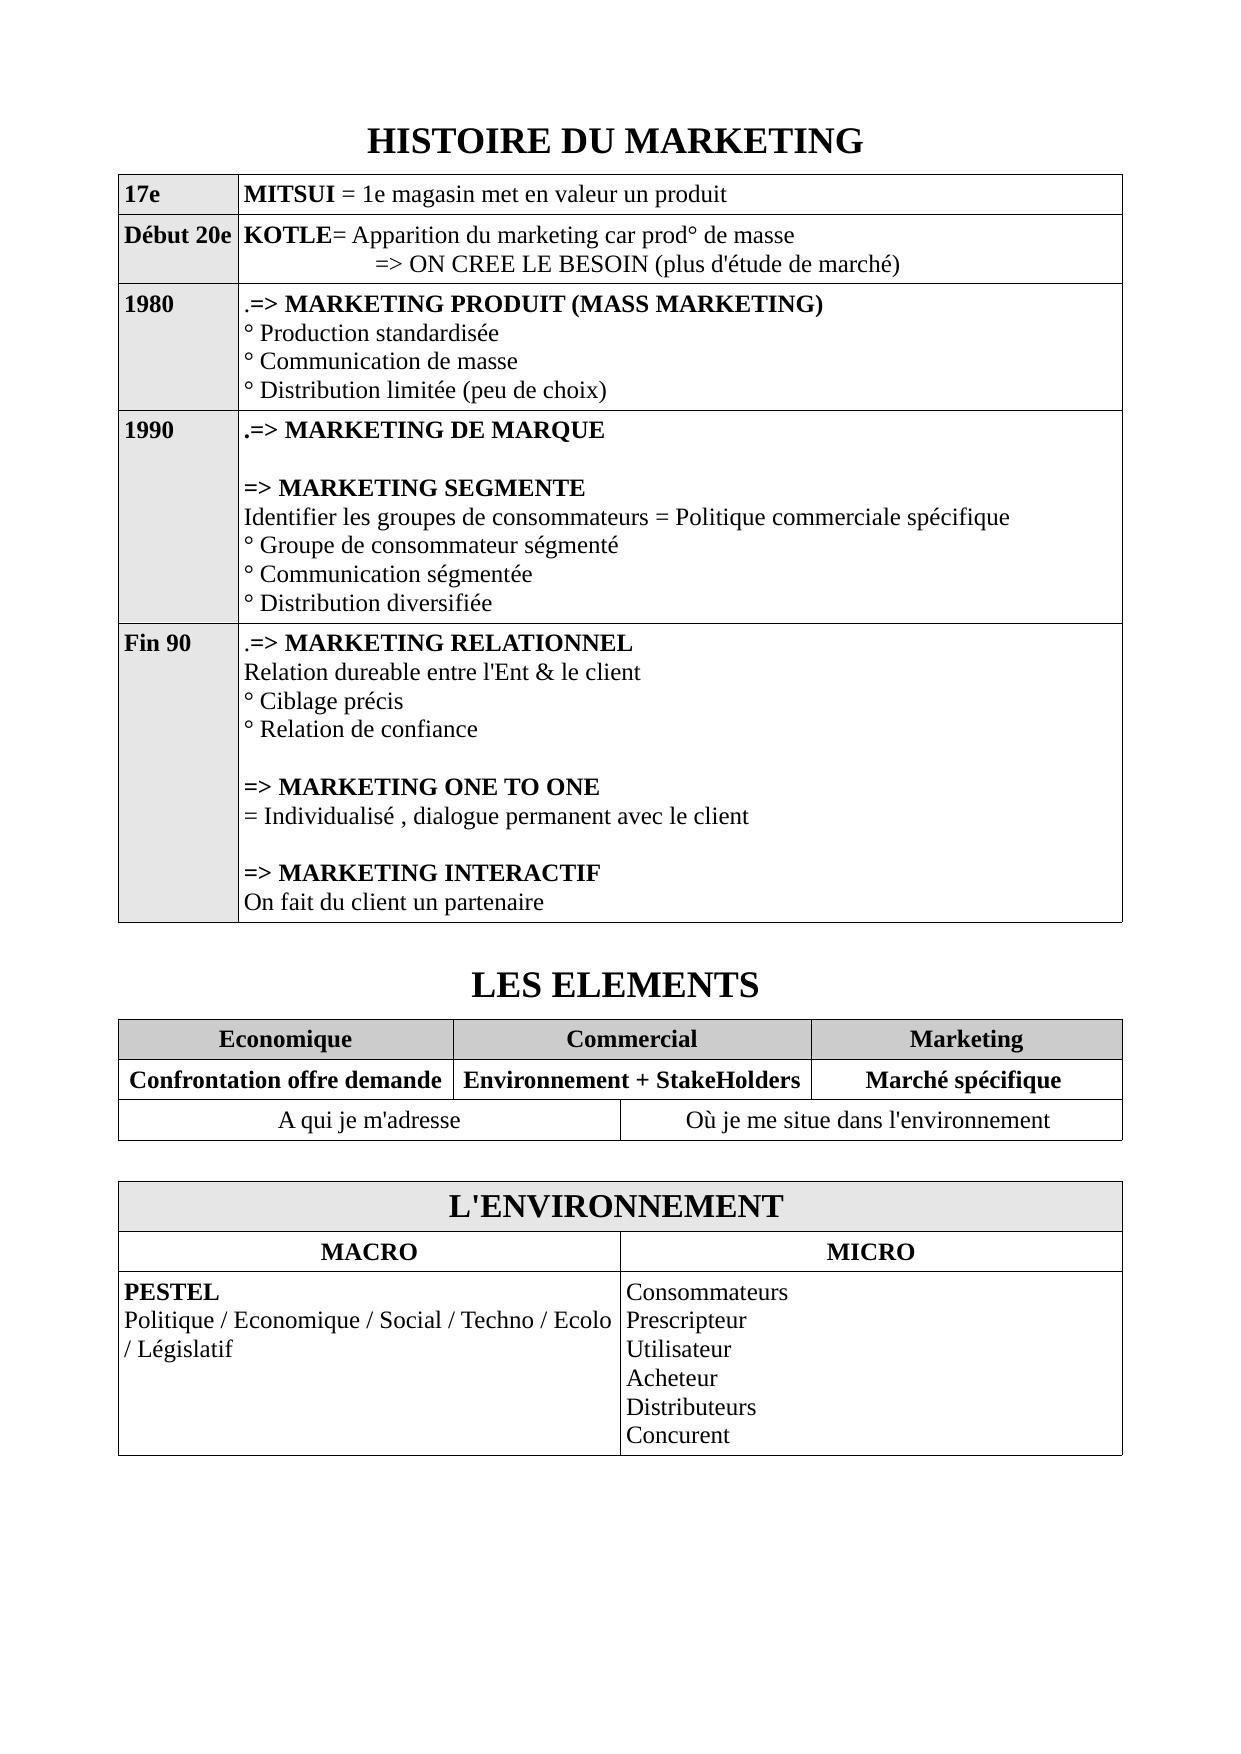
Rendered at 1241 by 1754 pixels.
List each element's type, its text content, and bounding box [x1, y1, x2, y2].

table_cell Marché spécifique [812, 1060, 1122, 1099]
text HISTOIRE DU MARKETING [118, 118, 1122, 161]
table_header Commercial [454, 1020, 811, 1059]
table_cell .=> MARKETING PRODUIT (MASS MARKETING) ° Production standardisée ° Communication de masse ° Distribution limitée (peu de choix) [239, 284, 1122, 410]
text LES ELEMENTS [118, 963, 1122, 1006]
table_header MITSUI = 1e magasin met en valeur un produit [239, 175, 1122, 214]
table_cell KOTLE= Apparition du marketing car prod° de masse => ON CREE LE BESOIN (plus d'étude de marché) [239, 215, 1122, 283]
table_cell Où je me situe dans l'environnement [621, 1100, 1122, 1139]
table_header 17e [119, 175, 238, 214]
table_cell MICRO [621, 1232, 1122, 1271]
table_cell Début 20e [119, 215, 238, 283]
table_cell .=> MARKETING DE MARQUE => MARKETING SEGMENTE Identifier les groupes de consommateurs = Politique commerciale spécifique ° Groupe de consommateur ségmenté ° Communication ségmentée ° Distribution diversifiée [239, 411, 1122, 622]
table_cell A qui je m'adresse [119, 1100, 620, 1139]
table_header L'ENVIRONNEMENT [119, 1182, 1122, 1231]
table_header Marketing [812, 1020, 1122, 1059]
table_cell Consommateurs Prescripteur Utilisateur Acheteur Distributeurs Concurent [621, 1272, 1122, 1455]
table_cell 1990 [119, 411, 238, 622]
table_cell Environnement + StakeHolders [454, 1060, 811, 1099]
table_cell MACRO [119, 1232, 620, 1271]
table_cell Fin 90 [119, 624, 238, 922]
table_cell .=> MARKETING RELATIONNEL Relation dureable entre l'Ent & le client ° Ciblage précis ° Relation de confiance => MARKETING ONE TO ONE = Individualisé , dialogue permanent avec le client => MARKETING INTERACTIF On fait du client un partenaire [239, 624, 1122, 922]
table_header Economique [119, 1020, 453, 1059]
table_cell 1980 [119, 284, 238, 410]
table_cell PESTEL Politique / Economique / Social / Techno / Ecolo / Législatif [119, 1272, 620, 1455]
table_cell Confrontation offre demande [119, 1060, 453, 1099]
